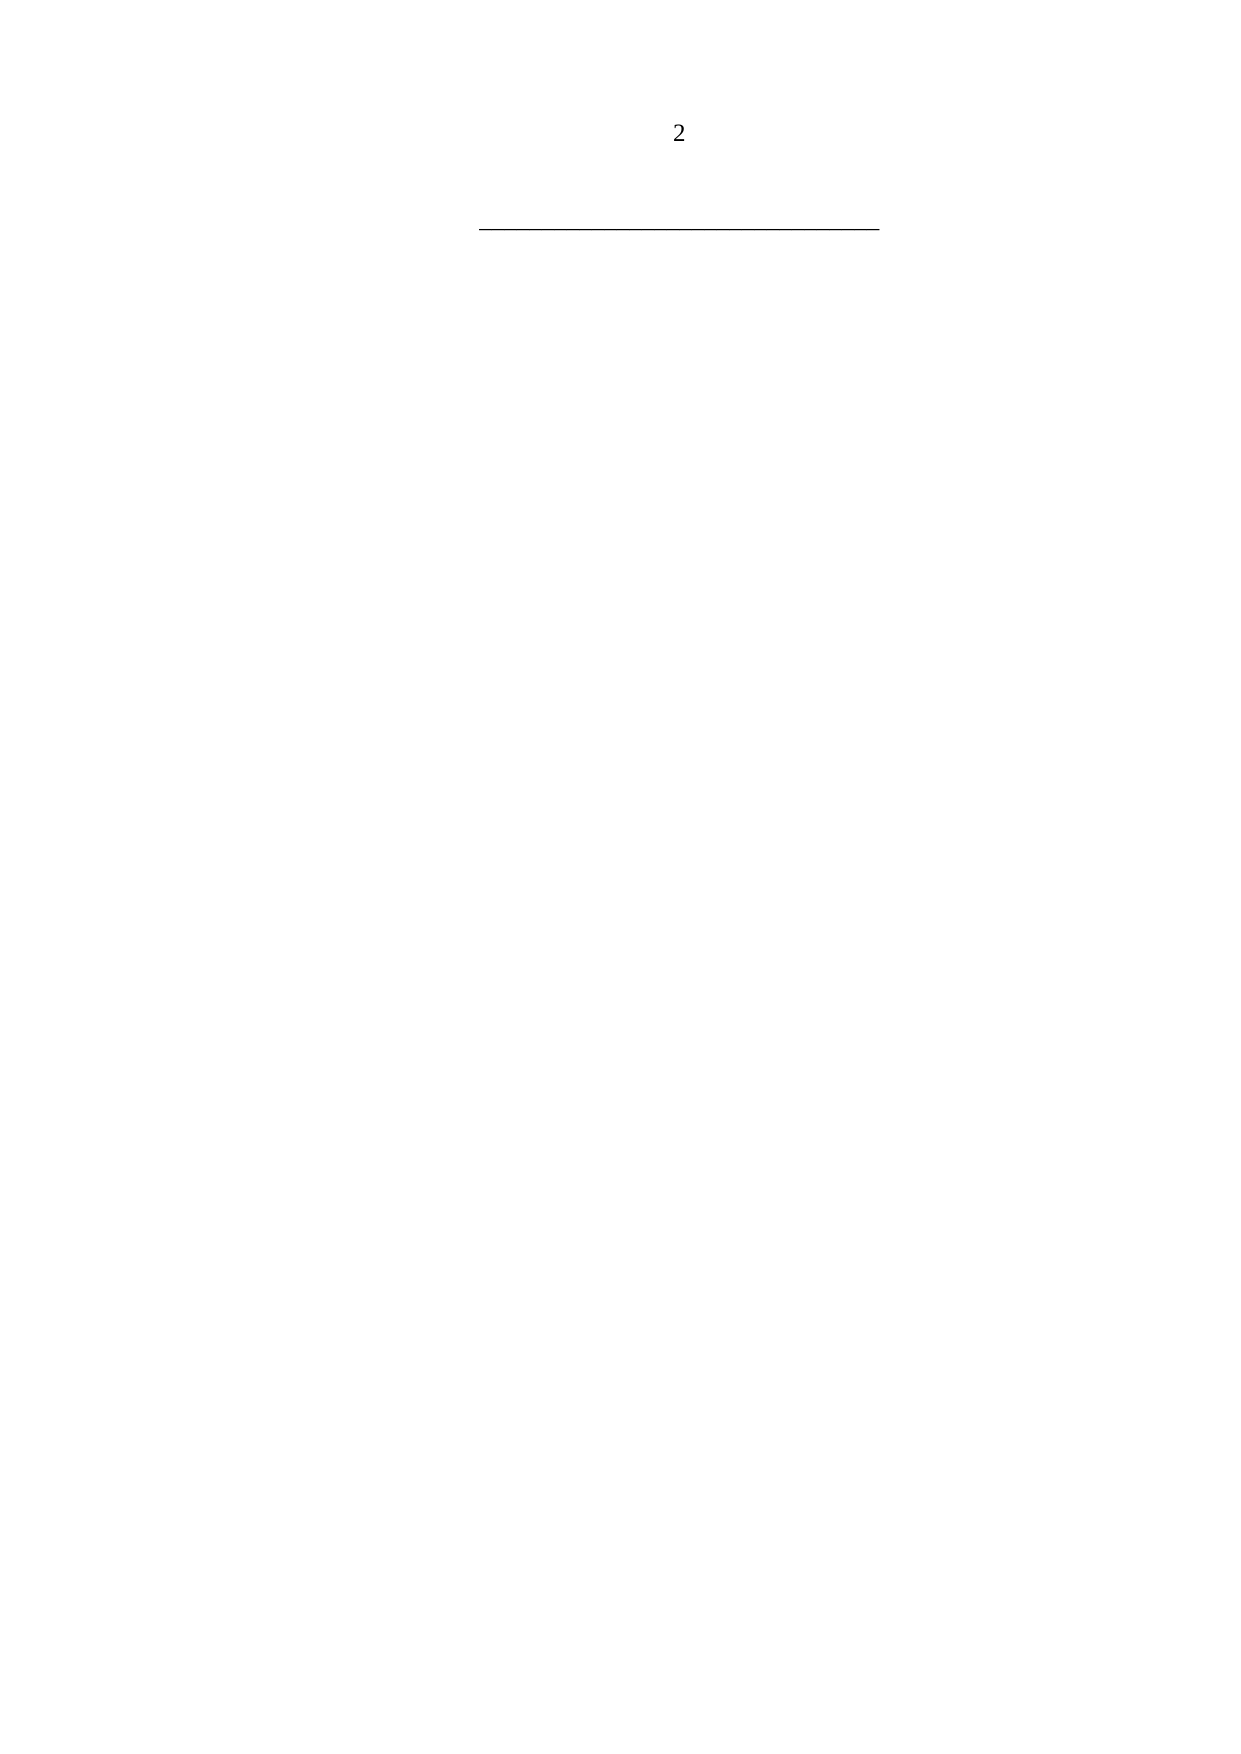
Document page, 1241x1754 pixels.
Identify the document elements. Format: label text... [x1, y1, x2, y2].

text ________________________________ [177, 204, 1181, 233]
